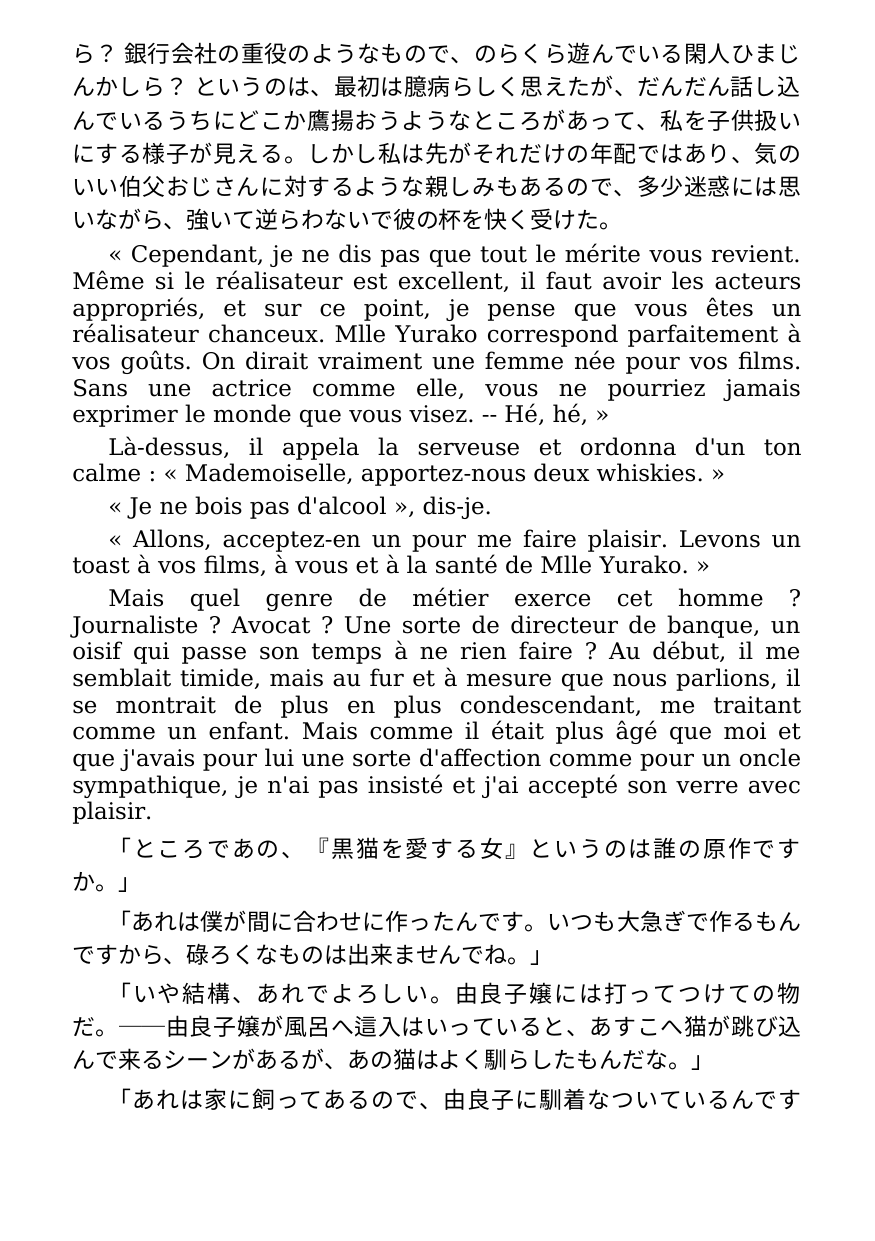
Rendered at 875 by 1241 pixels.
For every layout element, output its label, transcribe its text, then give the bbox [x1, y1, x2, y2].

text 「ところであの、『黒猫を愛する女』というのは誰の原作ですか。」 [72, 831, 802, 897]
text 「いや結構、あれでよろしい。由良子嬢には打ってつけての物だ。──由良子嬢が風呂へ這入はいっていると、あすこへ猫が跳び込んで来るシーンがあるが、あの猫はよく馴らしたもんだな。」 [72, 976, 802, 1076]
text 「あれは家に飼ってあるので、由良子に馴着なついているんです [72, 1081, 802, 1115]
text Là-dessus, il appela la serveuse et ordonna d'un ton calme : « Mademoiselle, apportez-nous deux whiskies. » [72, 434, 802, 487]
text « Je ne bois pas d'alcool », dis-je. [72, 493, 802, 520]
text 「あれは僕が間に合わせに作ったんです。いつも大急ぎで作るもんですから、碌ろくなものは出来ませんでね。」 [72, 903, 802, 970]
text « Cependant, je ne dis pas que tout le mérite vous revient. Même si le réalisateur est excellent, il faut avoir les acteurs appropriés, et sur ce point, je pense que vous êtes un réalisateur chanceux. Mlle Yurako correspond parfaitement à vos goûts. On dirait vraiment une femme née pour vos films. Sans une actrice comme elle, vous ne pourriez jamais exprimer le monde que vous visez. -- Hé, hé, » [72, 241, 802, 428]
text ら？ 銀行会社の重役のようなもので、のらくら遊んでいる閑人ひまじんかしら？ というのは、最初は臆病らしく思えたが、だんだん話し込んでいるうちにどこか鷹揚おうようなところがあって、私を子供扱いにする様子が見える。しかし私は先がそれだけの年配ではあり、気のいい伯父おじさんに対するような親しみもあるので、多少迷惑には思いながら、強いて逆らわないで彼の杯を快く受けた。 [72, 36, 802, 235]
text « Allons, acceptez-en un pour me faire plaisir. Levons un toast à vos films, à vous et à la santé de Mlle Yurako. » [72, 526, 802, 579]
text Mais quel genre de métier exerce cet homme ? Journaliste ? Avocat ? Une sorte de directeur de banque, un oisif qui passe son temps à ne rien faire ? Au début, il me semblait timide, mais au fur et à mesure que nous parlions, il se montrait de plus en plus condescendant, me traitant comme un enfant. Mais comme il était plus âgé que moi et que j'avais pour lui une sorte d'affection comme pour un oncle sympathique, je n'ai pas insisté et j'ai accepté son verre avec plaisir. [72, 585, 802, 825]
